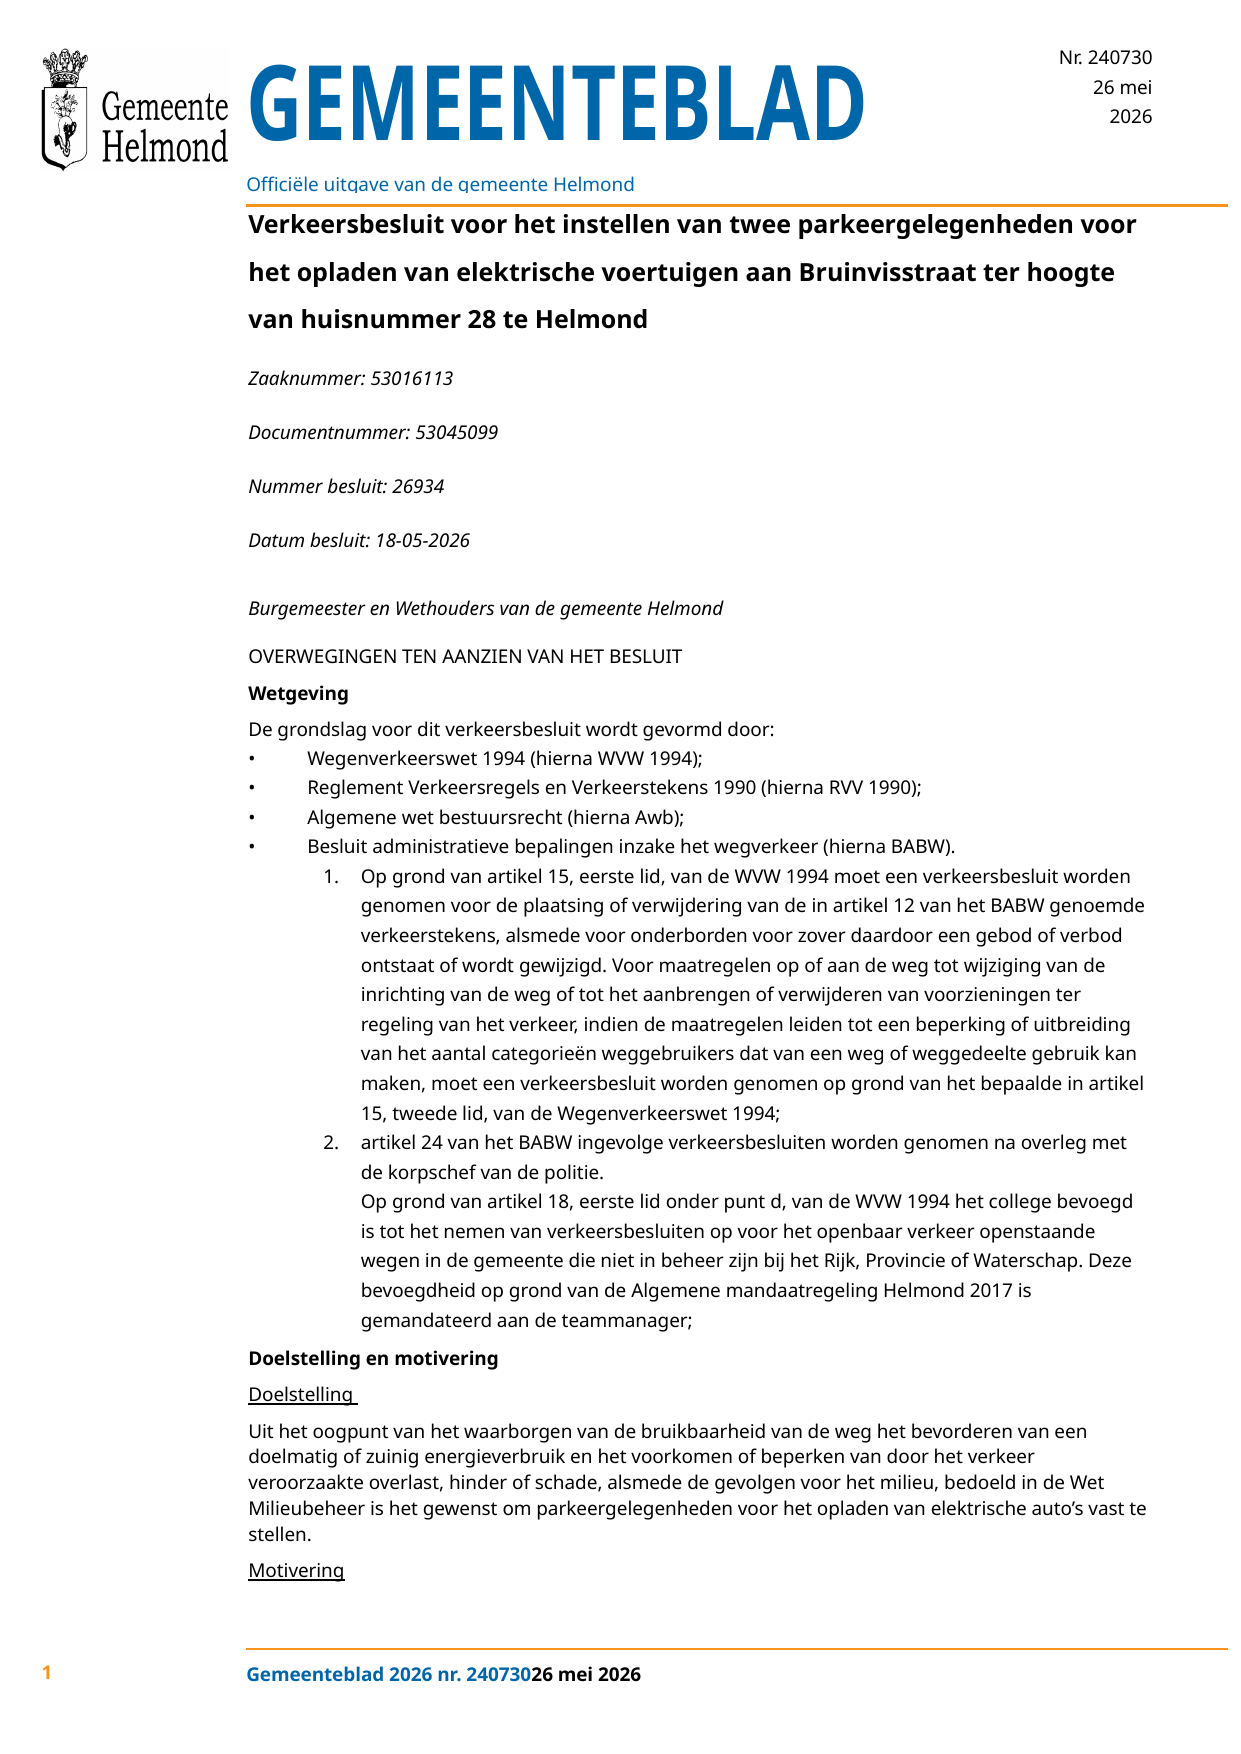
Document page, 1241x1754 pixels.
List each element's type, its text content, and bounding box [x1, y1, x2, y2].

list Op grond van artikel 15, eerste lid, van de WVW 1994 moet een verkeersbesluit worden genomen voor de plaatsing of verwijdering van de in artikel 12 van het BABW genoemde verkeerstekens, alsmede voor onderborden voor zover daardoor een gebod of verbod ontstaat of wordt gewijzigd. Voor maatregelen op of aan de weg tot wijziging van de inrichting van de weg of tot het aanbrengen of verwijderen van voorzieningen ter regeling van het verkeer, indien de maatregelen leiden tot een beperking of uitbreiding van het aantal categorieën weggebruikers dat van een weg of weggedeelte gebruik kan maken, moet een verkeersbesluit worden genomen op grond van het bepaalde in artikel 15, tweede lid, van de Wegenverkeerswet 1994; [323, 863, 1152, 1125]
list Algemene wet bestuursrecht (hierna Awb); [248, 804, 1152, 829]
text Documentnummer: 53045099 [248, 419, 1152, 445]
text Motivering [248, 1558, 1152, 1583]
text Uit het oogpunt van het waarborgen van de bruikbaarheid van de weg het bevorderen van een doelmatig of zuinig energieverbruik en het voorkomen of beperken van door het verkeer veroorzaakte overlast, hinder of schade, alsmede de gevolgen voor het milieu, bedoeld in de Wet Milieubeheer is het gewenst om parkeergelegenheden voor het opladen van elektrische auto’s vast te stellen. [248, 1418, 1152, 1547]
text De grondslag voor dit verkeersbesluit wordt gevormd door: [248, 716, 1152, 742]
text Verkeersbesluit voor het instellen van twee parkeergelegenheden voor het opladen van elektrische voertuigen aan Bruinvisstraat ter hoogte van huisnummer 28 te Helmond [248, 207, 1152, 336]
text OVERWEGINGEN TEN AANZIEN VAN HET BESLUIT [248, 643, 1152, 669]
text Doelstelling en motivering [248, 1345, 1152, 1370]
list artikel 24 van het BABW ingevolge verkeersbesluiten worden genomen na overleg met de korpschef van de politie. [323, 1129, 1152, 1184]
text Zaaknummer: 53016113 [248, 366, 1152, 391]
list Wegenverkeerswet 1994 (hierna WVW 1994); [248, 745, 1152, 770]
list Op grond van artikel 18, eerste lid onder punt d, van de WVW 1994 het college bevoegd is tot het nemen van verkeersbesluiten op voor het openbaar verkeer openstaande wegen in de gemeente die niet in beheer zijn bij het Rijk, Provincie of Waterschap. Deze bevoegdheid op grond van de Algemene mandaatregeling Helmond 2017 is gemandateerd aan de teammanager; [323, 1188, 1152, 1332]
text Nummer besluit: 26934 [248, 474, 1152, 499]
text Doelstelling [248, 1381, 1152, 1407]
list Besluit administratieve bepalingen inzake het wegverkeer (hierna BABW). [248, 833, 1152, 859]
text Burgemeester en Wethouders van de gemeente Helmond [248, 595, 1152, 621]
list Reglement Verkeersregels en Verkeerstekens 1990 (hierna RVV 1990); [248, 774, 1152, 800]
picture [41, 47, 231, 172]
text Datum besluit: 18-05-2026 [248, 528, 1152, 553]
text Wetgeving [248, 680, 1152, 705]
